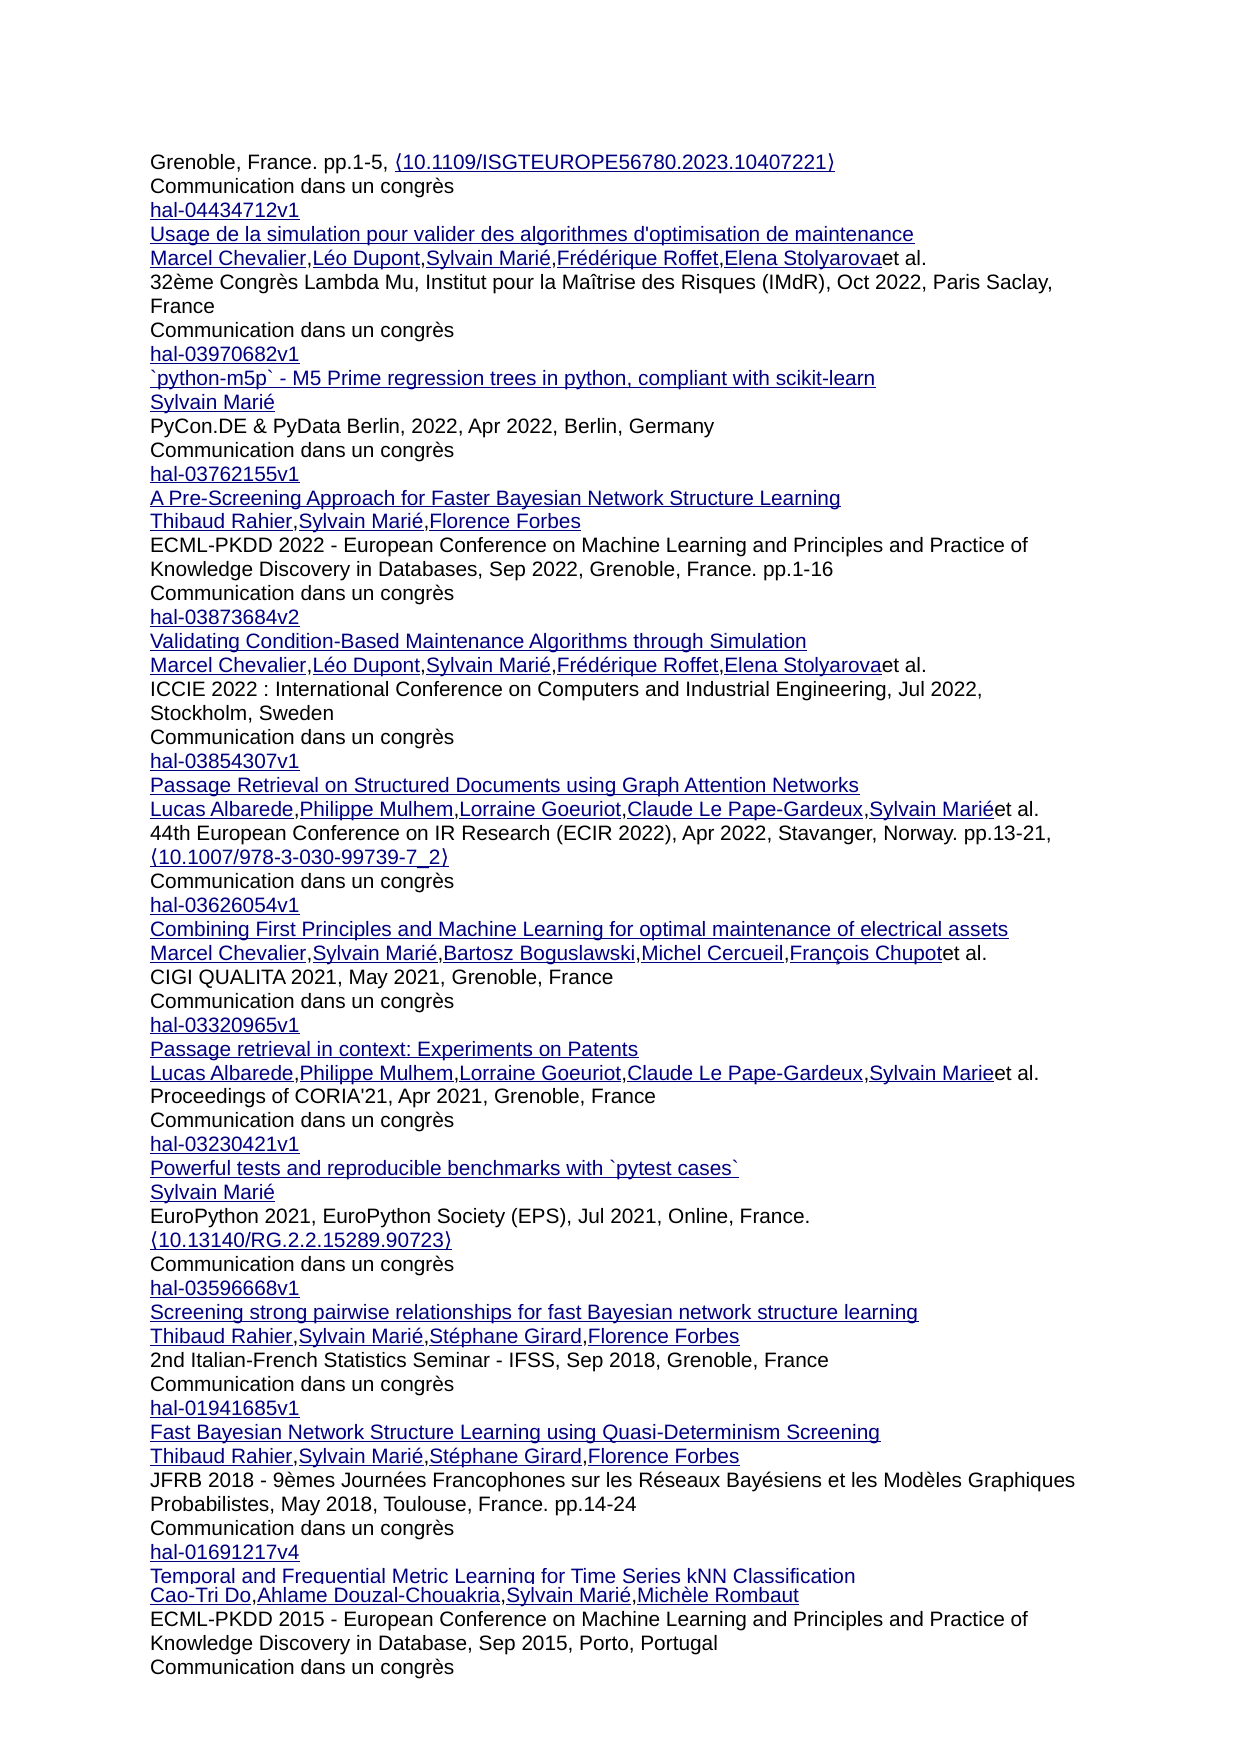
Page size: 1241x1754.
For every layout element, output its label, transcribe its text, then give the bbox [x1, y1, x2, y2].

table_cell Combining First Principles and Machine Learning for optimal maintenance of electrical assets Marcel Chevalier,Sylvain Marié,Bartosz Boguslawski,Michel Cercueil,François Chupotet al. CIGI QUALITA 2021, May 2021, Grenoble, France Communication dans un congrès hal-03320965v1 [150, 917, 1090, 1036]
table_cell Usage de la simulation pour valider des algorithmes d'optimisation de maintenance Marcel Chevalier,Léo Dupont,Sylvain Marié,Frédérique Roffet,Elena Stolyarovaet al. 32ème Congrès Lambda Mu, Institut pour la Maîtrise des Risques (IMdR), Oct 2022, Paris Saclay, France Communication dans un congrès hal-03970682v1 [150, 222, 1090, 366]
table_cell A Pre-Screening Approach for Faster Bayesian Network Structure Learning Thibaud Rahier,Sylvain Marié,Florence Forbes ECML-PKDD 2022 - European Conference on Machine Learning and Principles and Practice of Knowledge Discovery in Databases, Sep 2022, Grenoble, France. pp.1-16 Communication dans un congrès hal-03873684v2 [150, 485, 1090, 629]
table_cell Screening strong pairwise relationships for fast Bayesian network structure learning Thibaud Rahier,Sylvain Marié,Stéphane Girard,Florence Forbes 2nd Italian-French Statistics Seminar - IFSS, Sep 2018, Grenoble, France Communication dans un congrès hal-01941685v1 [150, 1300, 1090, 1420]
table_cell Grenoble, France. pp.1-5, ⟨10.1109/ISGTEUROPE56780.2023.10407221⟩ Communication dans un congrès hal-04434712v1 [150, 150, 1090, 222]
table_cell Fast Bayesian Network Structure Learning using Quasi-Determinism Screening Thibaud Rahier,Sylvain Marié,Stéphane Girard,Florence Forbes JFRB 2018 - 9èmes Journées Francophones sur les Réseaux Bayésiens et les Modèles Graphiques Probabilistes, May 2018, Toulouse, France. pp.14-24 Communication dans un congrès hal-01691217v4 [150, 1420, 1090, 1563]
table_cell Powerful tests and reproducible benchmarks with `pytest cases` Sylvain Marié EuroPython 2021, EuroPython Society (EPS), Jul 2021, Online, France. ⟨10.13140/RG.2.2.15289.90723⟩ Communication dans un congrès hal-03596668v1 [150, 1156, 1090, 1300]
table_cell Temporal and Frequential Metric Learning for Time Series kNN Classification Cao-Tri Do,Ahlame Douzal-Chouakria,Sylvain Marié,Michèle Rombaut ECML-PKDD 2015 - European Conference on Machine Learning and Principles and Practice of Knowledge Discovery in Database, Sep 2015, Porto, Portugal Communication dans un congrès [150, 1564, 1090, 1679]
table_cell `python-m5p` - M5 Prime regression trees in python, compliant with scikit-learn Sylvain Marié PyCon.DE & PyData Berlin, 2022, Apr 2022, Berlin, Germany Communication dans un congrès hal-03762155v1 [150, 366, 1090, 485]
table_cell Validating Condition-Based Maintenance Algorithms through Simulation Marcel Chevalier,Léo Dupont,Sylvain Marié,Frédérique Roffet,Elena Stolyarovaet al. ICCIE 2022 : International Conference on Computers and Industrial Engineering, Jul 2022, Stockholm, Sweden Communication dans un congrès hal-03854307v1 [150, 629, 1090, 773]
table_cell Passage Retrieval on Structured Documents using Graph Attention Networks Lucas Albarede,Philippe Mulhem,Lorraine Goeuriot,Claude Le Pape-Gardeux,Sylvain Mariéet al. 44th European Conference on IR Research (ECIR 2022), Apr 2022, Stavanger, Norway. pp.13-21, ⟨10.1007/978-3-030-99739-7_2⟩ Communication dans un congrès hal-03626054v1 [150, 773, 1090, 917]
table_cell Passage retrieval in context: Experiments on Patents Lucas Albarede,Philippe Mulhem,Lorraine Goeuriot,Claude Le Pape-Gardeux,Sylvain Marieet al. Proceedings of CORIA'21, Apr 2021, Grenoble, France Communication dans un congrès hal-03230421v1 [150, 1036, 1090, 1156]
